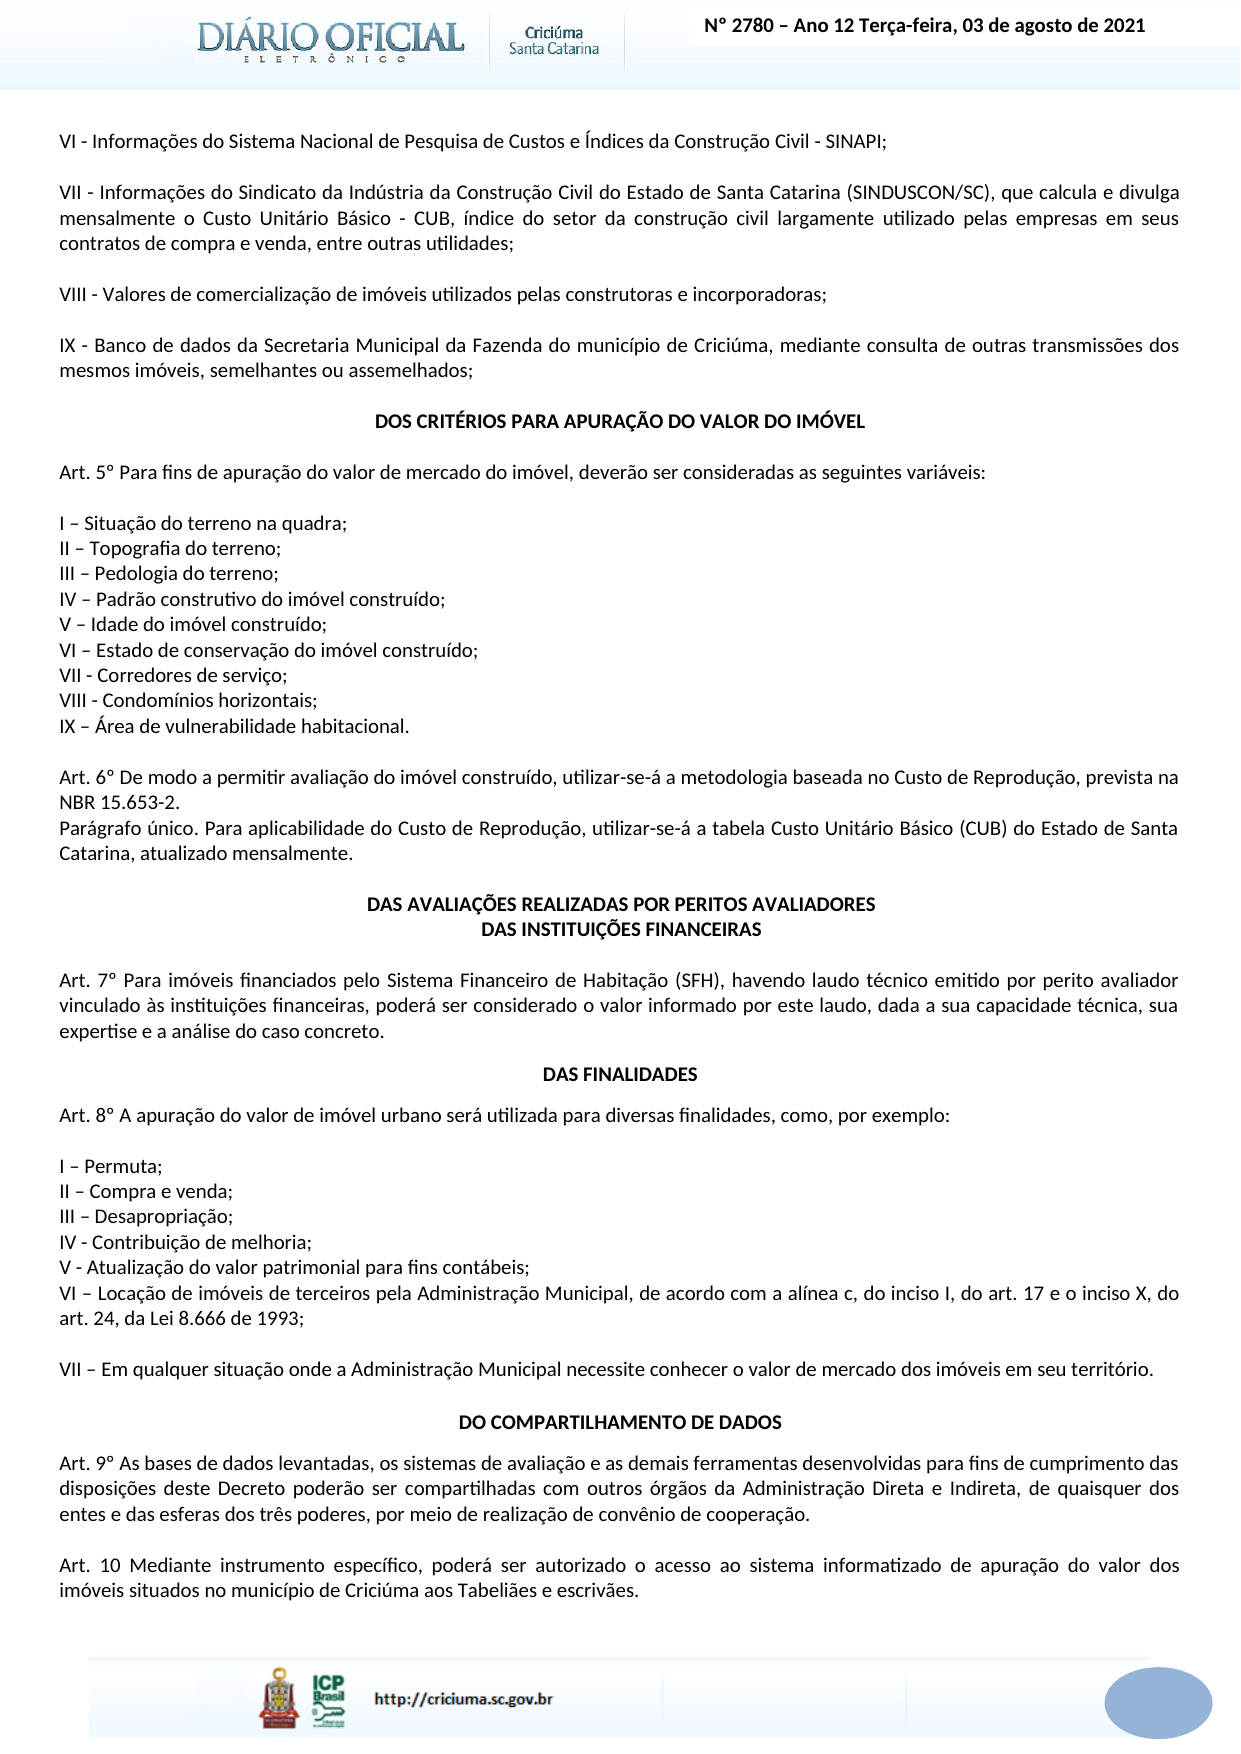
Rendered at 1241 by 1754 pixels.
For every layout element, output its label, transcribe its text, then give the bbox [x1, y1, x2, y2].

text I – Situação do terreno na quadra; [59, 510, 1181, 535]
text Art. 5º Para fins de apuração do valor de mercado do imóvel, deverão ser consideradas as seguintes variáveis: [59, 459, 1181, 484]
text Art. 7º Para imóveis financiados pelo Sistema Financeiro de Habitação (SFH), havendo laudo técnico emitido por perito avaliador vinculado às instituições financeiras, poderá ser considerado o valor informado por este laudo, dada a sua capacidade técnica, sua expertise e a análise do caso concreto. [59, 967, 1181, 1043]
text II – Topografia do terreno; [59, 535, 1181, 561]
text V – Idade do imóvel construído; [59, 611, 1181, 637]
text Art. 9º As bases de dados levantadas, os sistemas de avaliação e as demais ferramentas desenvolvidas para fins de cumprimento das disposições deste Decreto poderão ser compartilhadas com outros órgãos da Administração Direta e Indireta, de quaisquer dos entes e das esferas dos três poderes, por meio de realização de convênio de cooperação. [59, 1450, 1181, 1526]
text III – Pedologia do terreno; [59, 561, 1181, 586]
text VII – Em qualquer situação onde a Administração Municipal necessite conhecer o valor de mercado dos imóveis em seu território. [59, 1356, 1181, 1382]
text V - Atualização do valor patrimonial para fins contábeis; [59, 1254, 1181, 1280]
text Art. 6º De modo a permitir avaliação do imóvel construído, utilizar-se-á a metodologia baseada no Custo de Reprodução, prevista na NBR 15.653-2. [59, 764, 1181, 815]
text IV – Padrão construtivo do imóvel construído; [59, 586, 1181, 611]
text VI - Informações do Sistema Nacional de Pesquisa de Custos e Índices da Construção Civil - SINAPI; [59, 128, 1181, 154]
text DAS FINALIDADES [59, 1061, 1181, 1087]
text II – Compra e venda; [59, 1178, 1181, 1204]
text I – Permuta; [59, 1153, 1181, 1178]
text III – Desapropriação; [59, 1204, 1181, 1229]
text VIII - Valores de comercialização de imóveis utilizados pelas construtoras e incorporadoras; [59, 281, 1181, 306]
text IX – Área de vulnerabilidade habitacional. [59, 713, 1181, 738]
text IX - Banco de dados da Secretaria Municipal da Fazenda do município de Criciúma, mediante consulta de outras transmissões dos mesmos imóveis, semelhantes ou assemelhados; [59, 332, 1181, 383]
text DOS CRITÉRIOS PARA APURAÇÃO DO VALOR DO IMÓVEL [59, 408, 1181, 433]
text DAS INSTITUIÇÕES FINANCEIRAS [59, 916, 1183, 942]
text VI – Locação de imóveis de terceiros pela Administração Municipal, de acordo com a alínea c, do inciso I, do art. 17 e o inciso X, do art. 24, da Lei 8.666 de 1993; [59, 1280, 1181, 1331]
text Parágrafo único. Para aplicabilidade do Custo de Reprodução, utilizar-se-á a tabela Custo Unitário Básico (CUB) do Estado de Santa Catarina, atualizado mensalmente. [59, 815, 1181, 866]
text DAS AVALIAÇÕES REALIZADAS POR PERITOS AVALIADORES [59, 891, 1183, 916]
text DO COMPARTILHAMENTO DE DADOS [59, 1409, 1181, 1435]
text VII - Corredores de serviço; [59, 662, 1181, 688]
text Art. 8º A apuração do valor de imóvel urbano será utilizada para diversas finalidades, como, por exemplo: [59, 1102, 1181, 1127]
text VIII - Condomínios horizontais; [59, 688, 1181, 713]
text VII - Informações do Sindicato da Indústria da Construção Civil do Estado de Santa Catarina (SINDUSCON/SC), que calcula e divulga mensalmente o Custo Unitário Básico - CUB, índice do setor da construção civil largamente utilizado pelas empresas em seus contratos de compra e venda, entre outras utilidades; [59, 179, 1181, 256]
text VI – Estado de conservação do imóvel construído; [59, 637, 1181, 662]
text IV - Contribuição de melhoria; [59, 1229, 1181, 1254]
text Art. 10 Mediante instrumento específico, poderá ser autorizado o acesso ao sistema informatizado de apuração do valor dos imóveis situados no município de Criciúma aos Tabeliães e escrivães. [59, 1552, 1181, 1603]
